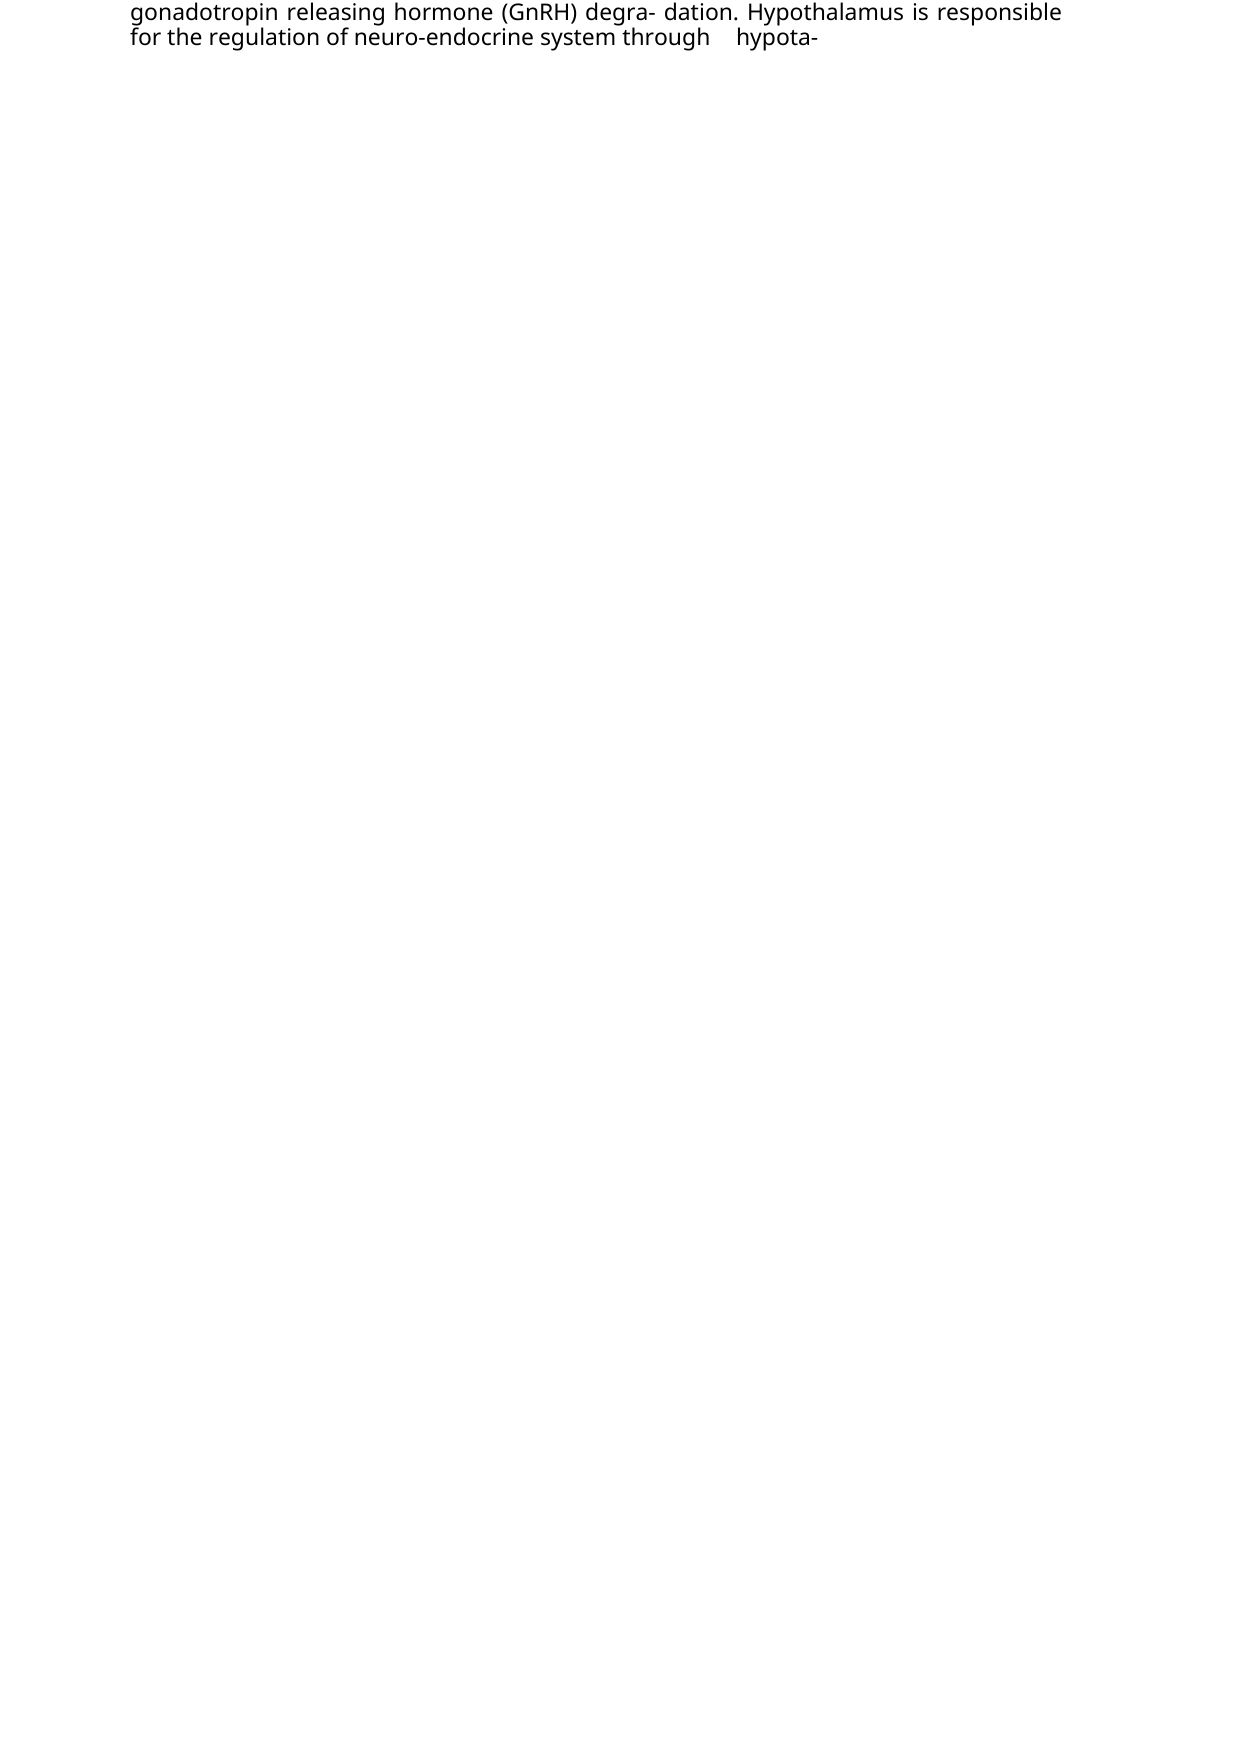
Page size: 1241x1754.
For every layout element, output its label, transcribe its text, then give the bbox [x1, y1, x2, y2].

text gonadotropin releasing hormone (GnRH) degra- dation. Hypothalamus is responsible for the regulation of neuro-endocrine system through hypota- [130, 0, 1063, 50]
